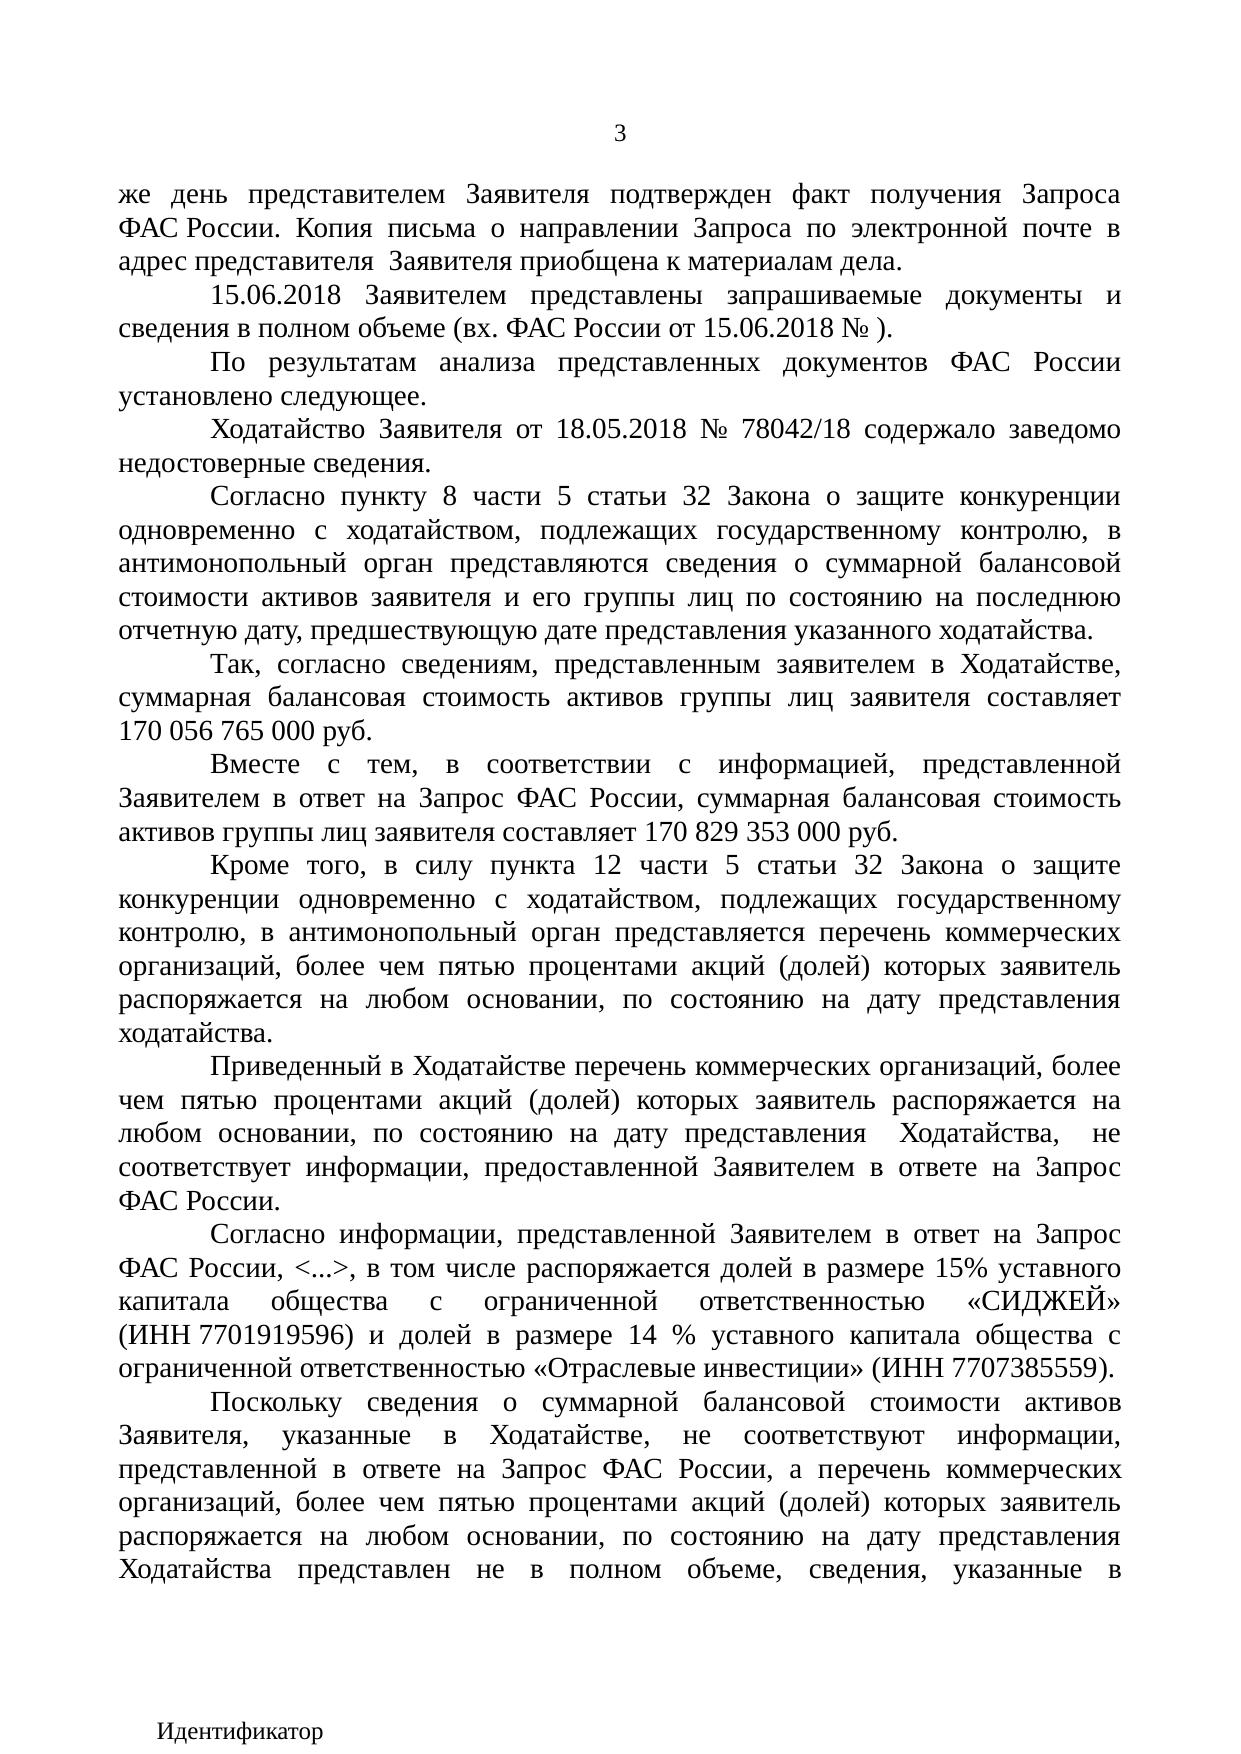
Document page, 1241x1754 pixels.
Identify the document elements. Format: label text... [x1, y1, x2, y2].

text По результатам анализа представленных документов ФАС России установлено следующее. [118, 344, 1122, 411]
text Так, согласно сведениям, представленным заявителем в Ходатайстве, суммарная балансовая стоимость активов группы лиц заявителя составляет 170 056 765 000 руб. [118, 646, 1122, 747]
text 15.06.2018 Заявителем представлены запрашиваемые документы и сведения в полном объеме (вх. ФАС России от 15.06.2018 № ). [118, 277, 1122, 344]
text Согласно пункту 8 части 5 статьи 32 Закона о защите конкуренции одновременно с ходатайством, подлежащих государственному контролю, в антимонопольный орган представляются сведения о суммарной балансовой стоимости активов заявителя и его группы лиц по состоянию на последнюю отчетную дату, предшествующую дате представления указанного ходатайства. [118, 478, 1122, 646]
text же день представителем Заявителя подтвержден факт получения Запроса ФАС России. Копия письма о направлении Запроса по электронной почте в адрес представителя Заявителя приобщена к материалам дела. [118, 176, 1122, 277]
text Вместе с тем, в соответствии с информацией, представленной Заявителем в ответ на Запрос ФАС России, суммарная балансовая стоимость активов группы лиц заявителя составляет 170 829 353 000 руб. [118, 747, 1122, 847]
text Поскольку сведения о суммарной балансовой стоимости активов Заявителя, указанные в Ходатайстве, не соответствуют информации, представленной в ответе на Запрос ФАС России, а перечень коммерческих организаций, более чем пятью процентами акций (долей) которых заявитель распоряжается на любом основании, по состоянию на дату представления Ходатайства представлен не в полном объеме, сведения, указанные в [118, 1384, 1122, 1585]
text Кроме того, в силу пункта 12 части 5 статьи 32 Закона о защите конкуренции одновременно с ходатайством, подлежащих государственному контролю, в антимонопольный орган представляется перечень коммерческих организаций, более чем пятью процентами акций (долей) которых заявитель распоряжается на любом основании, по состоянию на дату представления ходатайства. [118, 847, 1122, 1048]
text Ходатайство Заявителя от 18.05.2018 № 78042/18 содержало заведомо недостоверные сведения. [118, 411, 1122, 478]
text Приведенный в Ходатайстве перечень коммерческих организаций, более чем пятью процентами акций (долей) которых заявитель распоряжается на любом основании, по состоянию на дату представления Ходатайства, не соответствует информации, предоставленной Заявителем в ответе на Запрос ФАС России. [118, 1048, 1122, 1216]
text Согласно информации, представленной Заявителем в ответ на Запрос ФАС России, <...>, в том числе распоряжается долей в размере 15% уставного капитала общества с ограниченной ответственностью «СИДЖЕЙ» (ИНН 7701919596) и долей в размере 14 % уставного капитала общества с ограниченной ответственностью «Отраслевые инвестиции» (ИНН 7707385559). [118, 1216, 1122, 1384]
